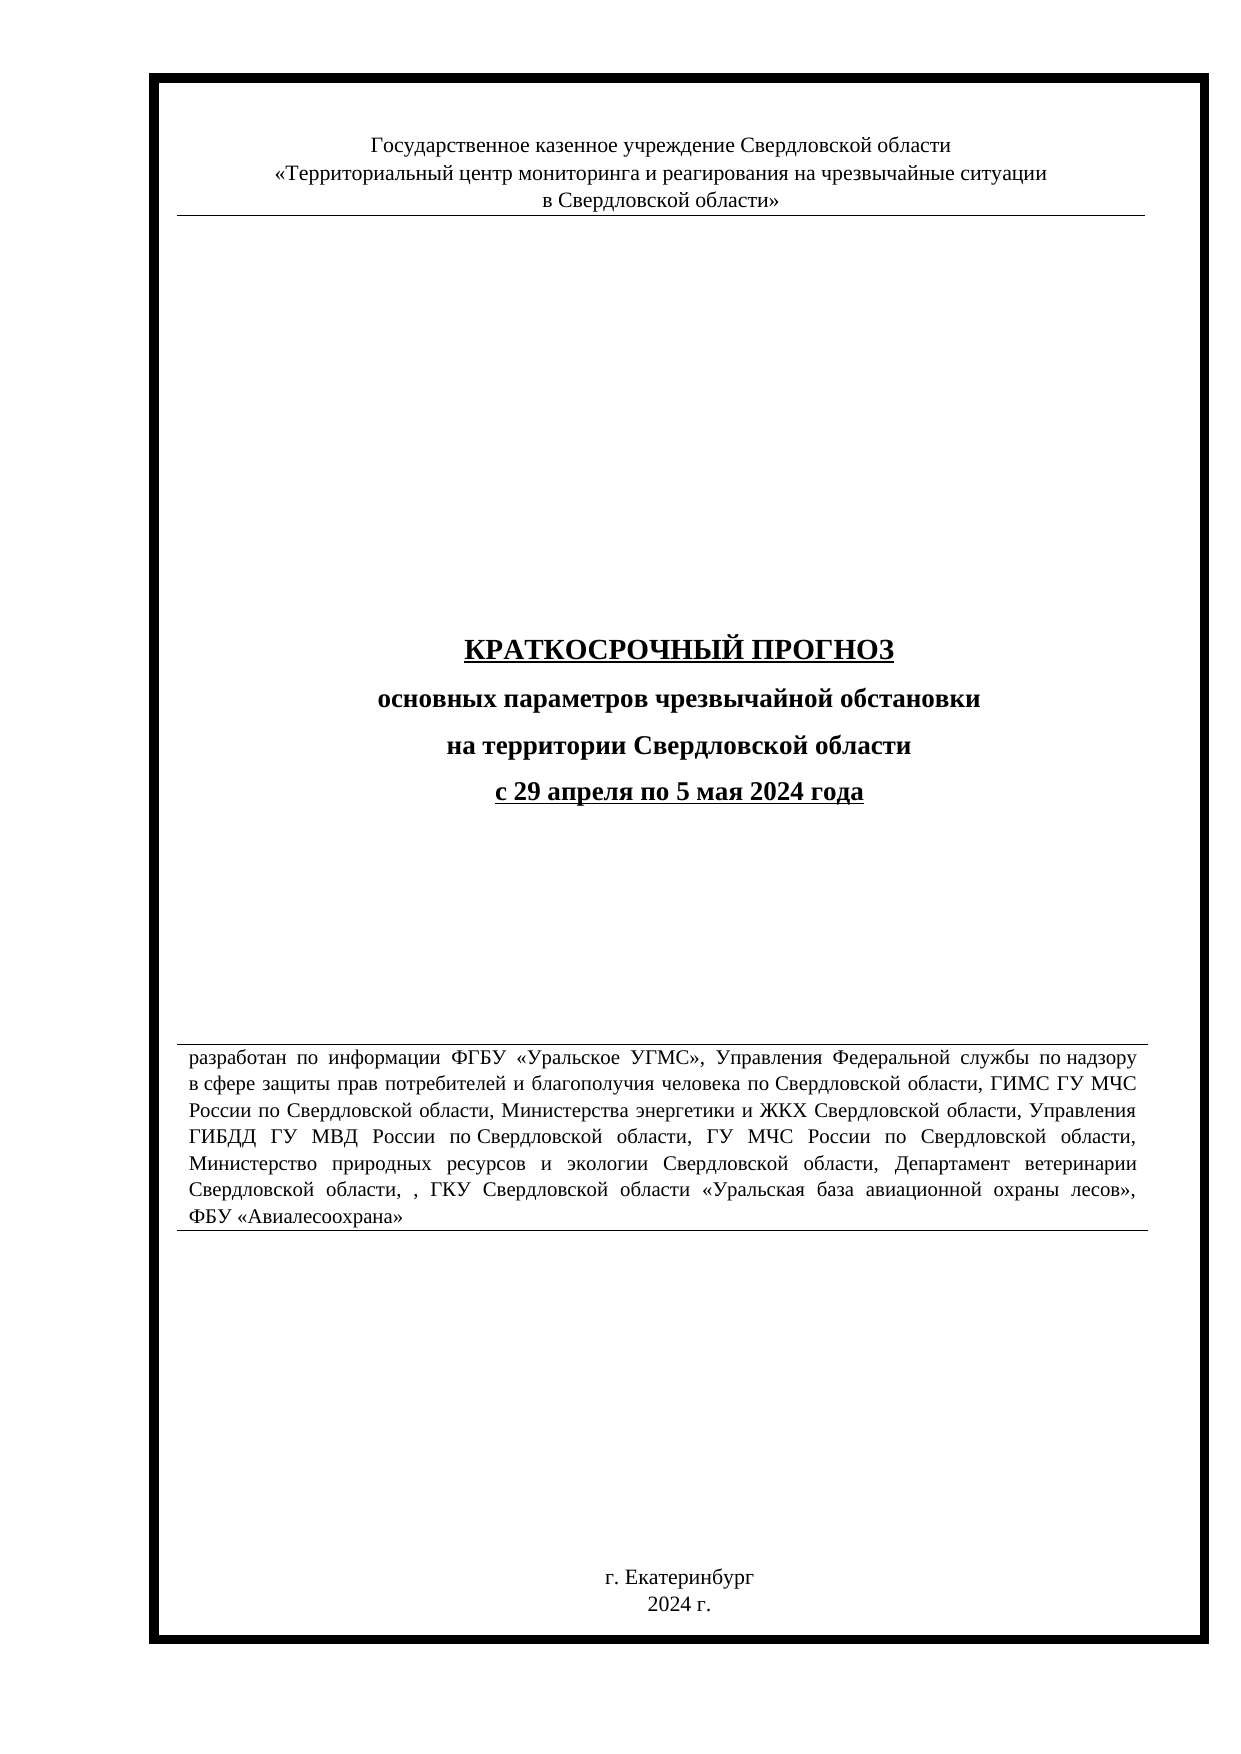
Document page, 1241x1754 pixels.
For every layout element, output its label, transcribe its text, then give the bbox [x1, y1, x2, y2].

text 2024 г. [177, 1591, 1181, 1617]
table_header разработан по информации ФГБУ «Уральское УГМС», Управления Федеральной службы по надзору в сфере защиты прав потребителей и благополучия человека по Свердловской области, ГИМС ГУ МЧС России по Свердловской области, Министерства энергетики и ЖКХ Свердловской области, Управления ГИБДД ГУ МВД России по Свердловской области, ГУ МЧС России по Свердловской области, Министерство природных ресурсов и экологии Свердловской области, Департамент ветеринарии Свердловской области, , ГКУ Свердловской области «Уральская база авиационной охраны лесов», ФБУ «Авиалесоохрана» [177, 1045, 1148, 1230]
table_header Государственное казенное учреждение Свердловской области «Территориальный центр мониторинга и реагирования на чрезвычайные ситуации в Свердловской области» [177, 104, 1144, 215]
text основных параметров чрезвычайной обстановки [177, 682, 1181, 713]
text на территории Свердловской области [177, 729, 1181, 760]
text КРАТКОСРОЧНЫЙ ПРОГНОЗ [177, 632, 1181, 665]
text с 29 апреля по 5 мая 2024 года [177, 775, 1181, 807]
text г. Екатеринбург [177, 1564, 1181, 1589]
